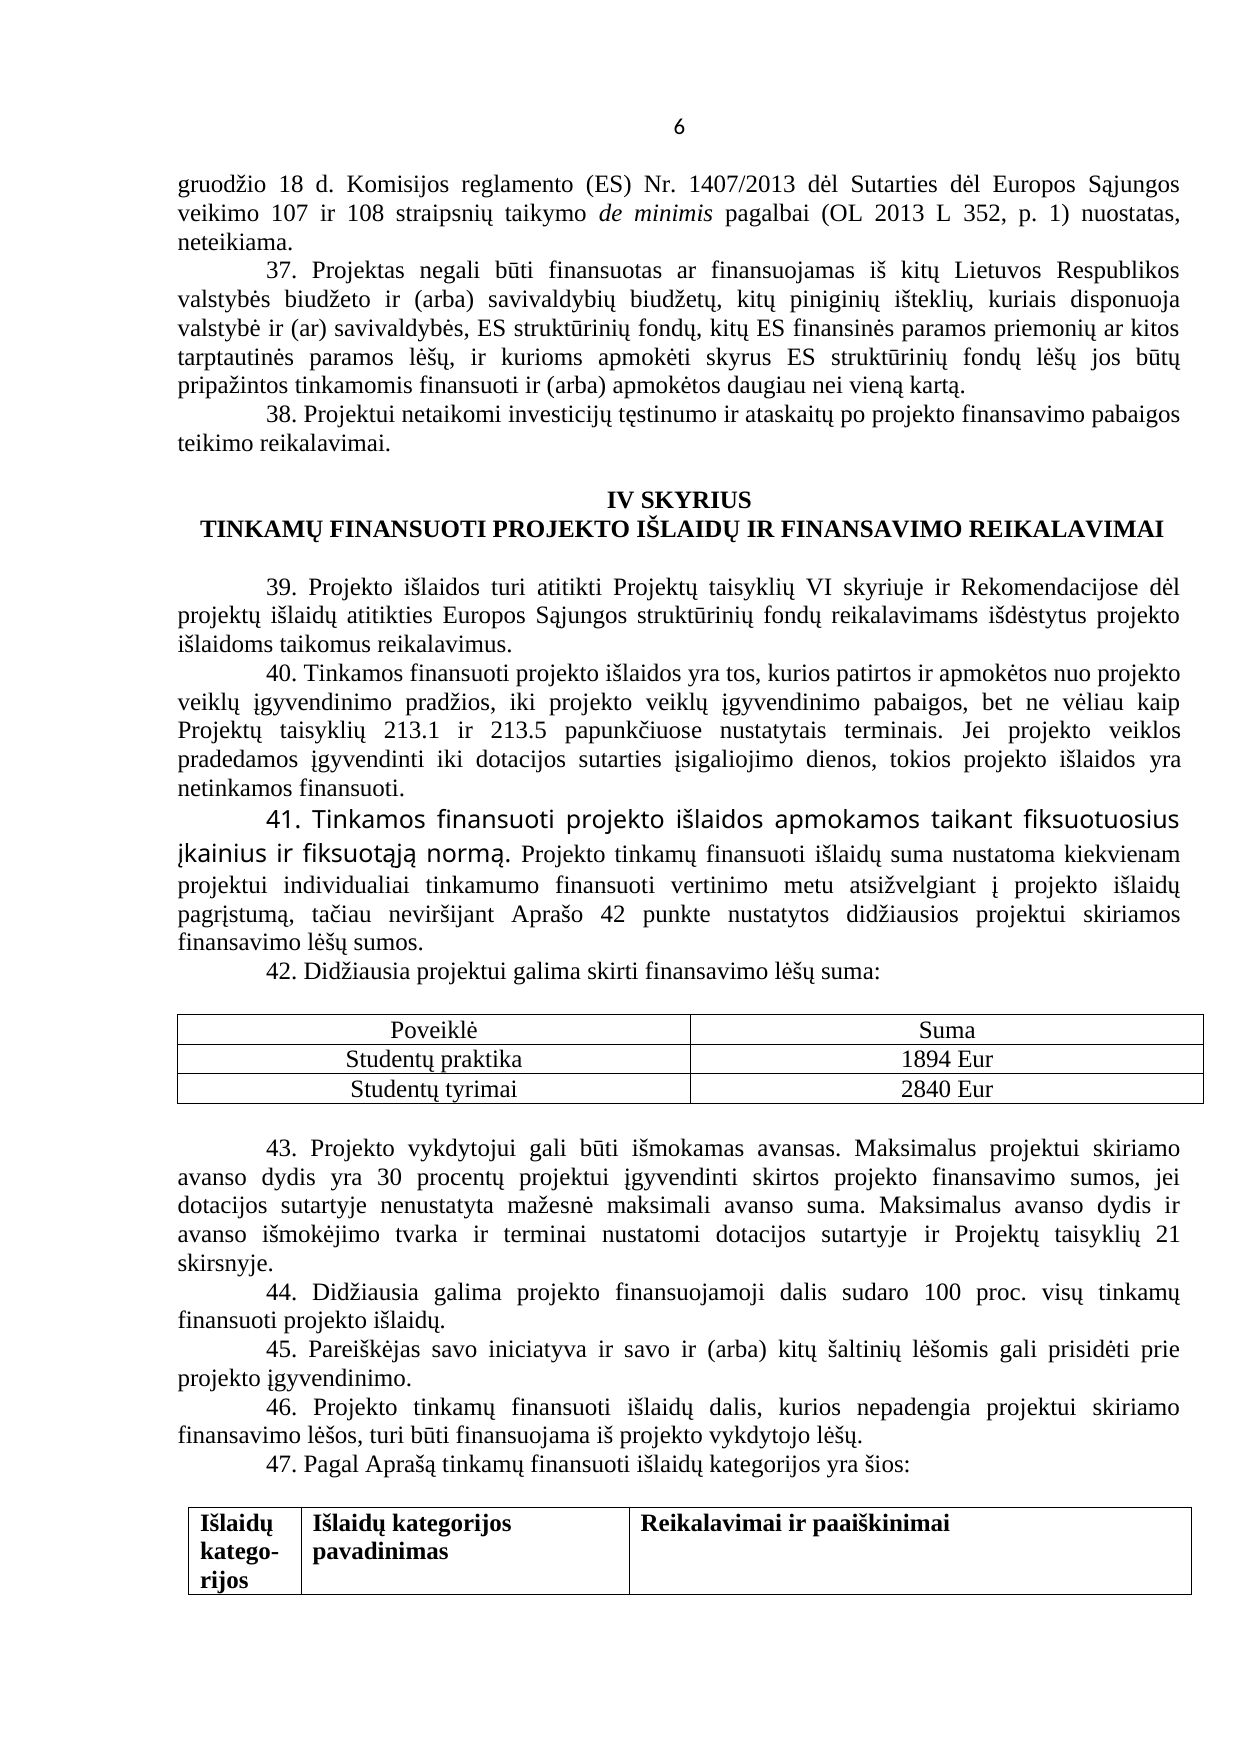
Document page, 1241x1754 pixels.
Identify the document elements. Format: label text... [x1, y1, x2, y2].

text 37. Projektas negali būti finansuotas ar finansuojamas iš kitų Lietuvos Respublikos valstybės biudžeto ir (arba) savivaldybių biudžetų, kitų piniginių išteklių, kuriais disponuoja valstybė ir (ar) savivaldybės, ES struktūrinių fondų, kitų ES finansinės paramos priemonių ar kitos tarptautinės paramos lėšų, ir kurioms apmokėti skyrus ES struktūrinių fondų lėšų jos būtų pripažintos tinkamomis finansuoti ir (arba) apmokėtos daugiau nei vieną kartą. [177, 256, 1181, 399]
text IV SKYRIUS [177, 486, 1181, 514]
table_cell 1894 Eur [691, 1045, 1203, 1073]
table_header Poveiklė [178, 1015, 690, 1043]
text 43. Projekto vykdytojui gali būti išmokamas avansas. Maksimalus projektui skiriamo avanso dydis yra 30 procentų projektui įgyvendinti skirtos projekto finansavimo sumos, jei dotacijos sutartyje nenustatyta mažesnė maksimali avanso suma. Maksimalus avanso dydis ir avanso išmokėjimo tvarka ir terminai nustatomi dotacijos sutartyje ir Projektų taisyklių 21 skirsnyje. [177, 1133, 1181, 1277]
text 46. Projekto tinkamų finansuoti išlaidų dalis, kurios nepadengia projektui skiriamo finansavimo lėšos, turi būti finansuojama iš projekto vykdytojo lėšų. [177, 1392, 1181, 1449]
table_cell 2840 Eur [691, 1074, 1203, 1103]
table_header Suma [691, 1015, 1203, 1043]
text 41. Tinkamos finansuoti projekto išlaidos apmokamos taikant fiksuotuosius įkainius ir fiksuotąją normą. Projekto tinkamų finansuoti išlaidų suma nustatoma kiekvienam projektui individualiai tinkamumo finansuoti vertinimo metu atsižvelgiant į projekto išlaidų pagrįstumą, tačiau neviršijant Aprašo 42 punkte nustatytos didžiausios projektui skiriamos finansavimo lėšų sumos. [177, 802, 1181, 956]
table_header Išlaidų kategorijos pavadinimas [302, 1508, 629, 1594]
text gruodžio 18 d. Komisijos reglamento (ES) Nr. 1407/2013 dėl Sutarties dėl Europos Sąjungos veikimo 107 ir 108 straipsnių taikymo de minimis pagalbai (OL 2013 L 352, p. 1) nuostatas, neteikiama. [177, 169, 1181, 256]
text 42. Didžiausia projektui galima skirti finansavimo lėšų suma: [177, 956, 1181, 985]
table_cell Studentų tyrimai [178, 1074, 690, 1103]
text 44. Didžiausia galima projekto finansuojamoji dalis sudaro 100 proc. visų tinkamų finansuoti projekto išlaidų. [177, 1277, 1181, 1334]
table_header Reikalavimai ir paaiškinimai [630, 1508, 1191, 1594]
text 40. Tinkamos finansuoti projekto išlaidos yra tos, kurios patirtos ir apmokėtos nuo projekto veiklų įgyvendinimo pradžios, iki projekto veiklų įgyvendinimo pabaigos, bet ne vėliau kaip Projektų taisyklių 213.1 ir 213.5 papunkčiuose nustatytais terminais. Jei projekto veiklos pradedamos įgyvendinti iki dotacijos sutarties įsigaliojimo dienos, tokios projekto išlaidos yra netinkamos finansuoti. [177, 658, 1181, 802]
text 47. Pagal Aprašą tinkamų finansuoti išlaidų kategorijos yra šios: [177, 1449, 1181, 1478]
text 45. Pareiškėjas savo iniciatyva ir savo ir (arba) kitų šaltinių lėšomis gali prisidėti prie projekto įgyvendinimo. [177, 1334, 1181, 1392]
text TINKAMŲ FINANSUOTI PROJEKTO IŠLAIDŲ IR FINANSAVIMO REIKALAVIMAI [177, 514, 1181, 543]
table_cell Studentų praktika [178, 1045, 690, 1073]
text 38. Projektui netaikomi investicijų tęstinumo ir ataskaitų po projekto finansavimo pabaigos teikimo reikalavimai. [177, 399, 1181, 457]
table_header Išlaidų katego-rijos [189, 1508, 301, 1594]
text 39. Projekto išlaidos turi atitikti Projektų taisyklių VI skyriuje ir Rekomendacijose dėl projektų išlaidų atitikties Europos Sąjungos struktūrinių fondų reikalavimams išdėstytus projekto išlaidoms taikomus reikalavimus. [177, 572, 1181, 658]
